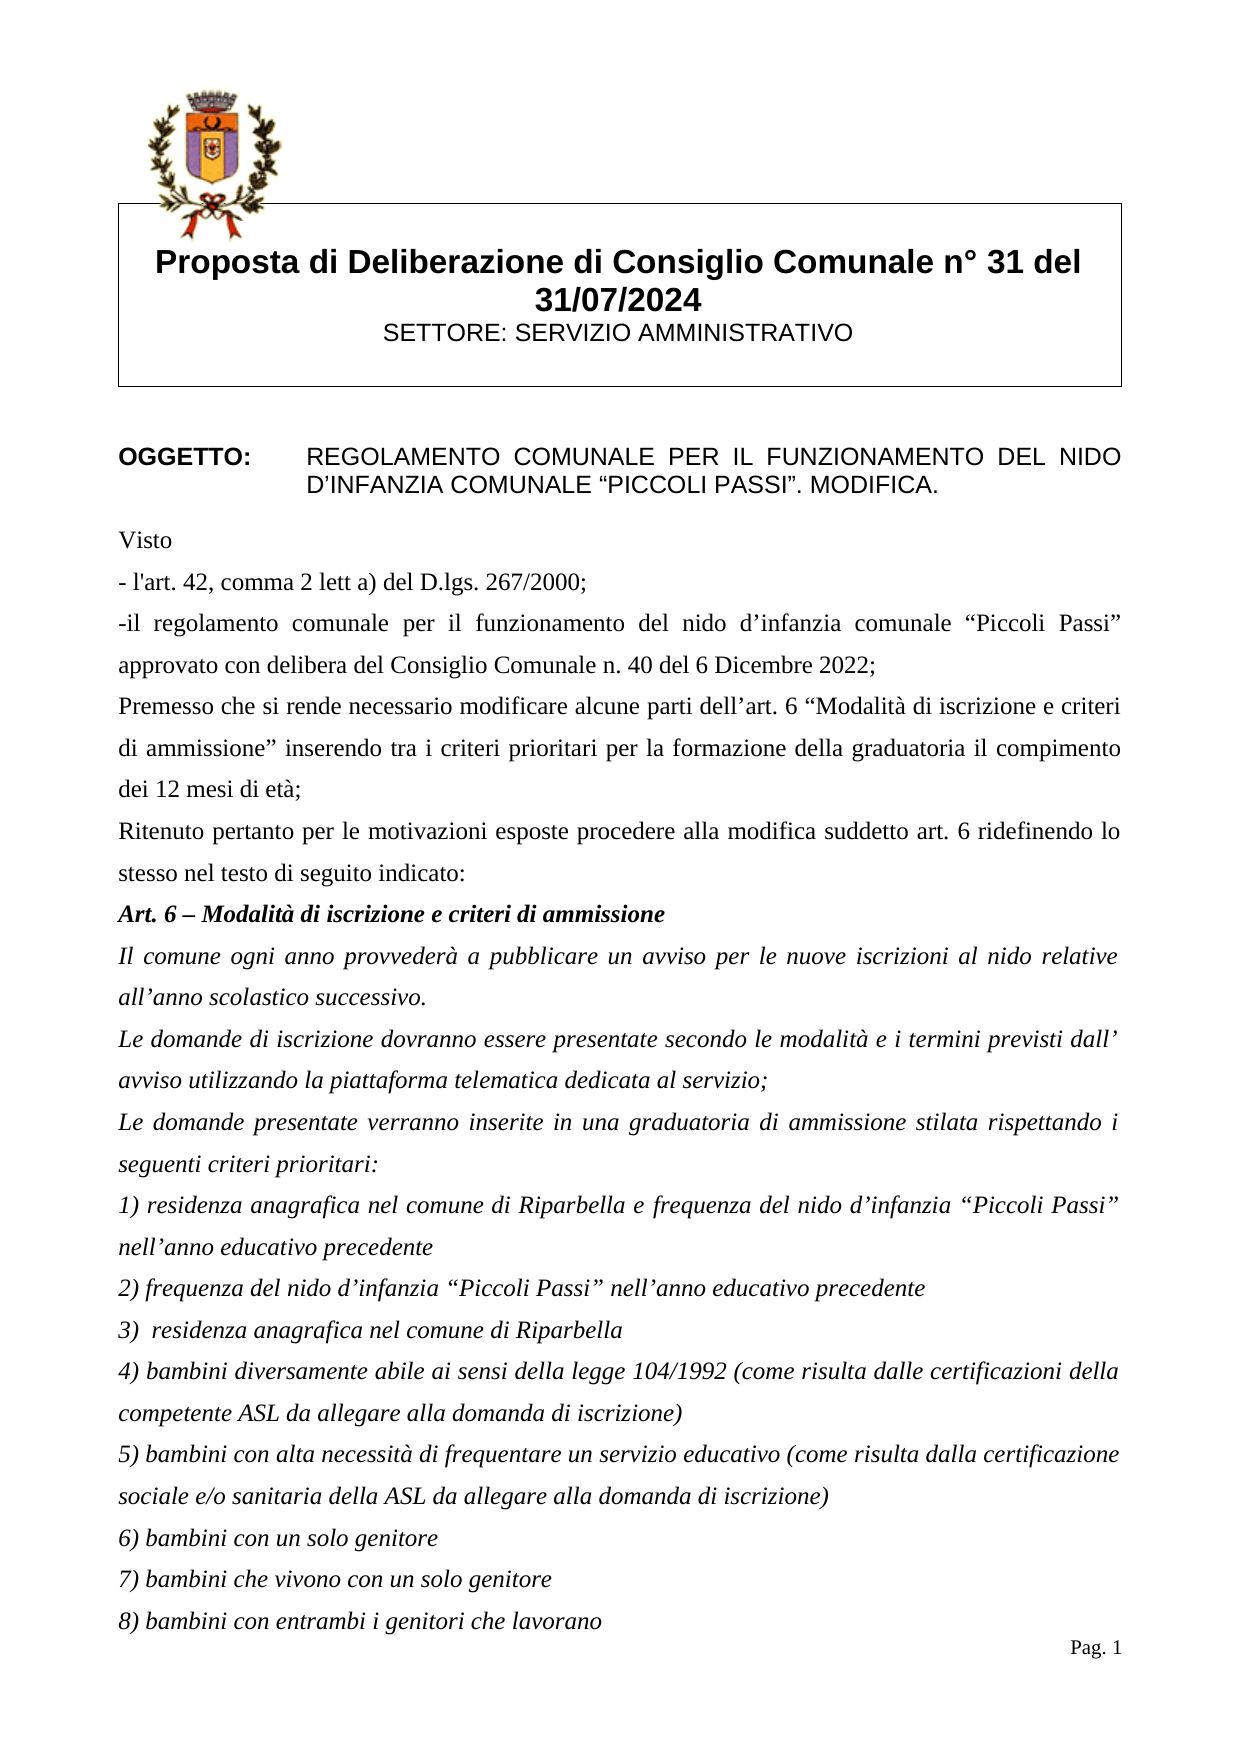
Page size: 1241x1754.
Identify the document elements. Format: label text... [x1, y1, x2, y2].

table_header REGOLAMENTO COMUNALE PER IL FUNZIONAMENTO DEL NIDO D’INFANZIA COMUNALE “PICCOLI PASSI”. MODIFICA. [295, 443, 1133, 498]
text 3) residenza anagrafica nel comune di Riparbella [118, 1316, 1122, 1344]
text 4) bambini diversamente abile ai sensi della legge 104/1992 (come risulta dalle certificazioni della competente ASL da allegare alla domanda di iscrizione) [118, 1357, 1122, 1427]
text - l'art. 42, comma 2 lett a) del D.lgs. 267/2000; [118, 568, 1122, 596]
text 8) bambini con entrambi i genitori che lavorano [118, 1607, 1122, 1634]
text 7) bambini che vivono con un solo genitore [118, 1565, 1122, 1593]
text 1) residenza anagrafica nel comune di Riparbella e frequenza del nido d’infanzia “Piccoli Passi” nell’anno educativo precedente [118, 1191, 1122, 1261]
text SETTORE: SERVIZIO AMMINISTRATIVO [119, 315, 1121, 346]
picture [147, 88, 284, 242]
text 2) frequenza del nido d’infanzia “Piccoli Passi” nell’anno educativo precedente [118, 1274, 1122, 1302]
text -il regolamento comunale per il funzionamento del nido d’infanzia comunale “Piccoli Passi” approvato con delibera del Consiglio Comunale n. 40 del 6 Dicembre 2022; [118, 609, 1122, 679]
text Il comune ogni anno provvederà a pubblicare un avviso per le nuove iscrizioni al nido relative all’anno scolastico successivo. [118, 942, 1122, 1011]
text Le domande presentate verranno inserite in una graduatoria di ammissione stilata rispettando i seguenti criteri prioritari: [118, 1108, 1122, 1177]
text Le domande di iscrizione dovranno essere presentate secondo le modalità e i termini previsti dall’ avviso utilizzando la piattaforma telematica dedicata al servizio; [118, 1025, 1122, 1094]
text 5) bambini con alta necessità di frequentare un servizio educativo (come risulta dalla certificazione sociale e/o sanitaria della ASL da allegare alla domanda di iscrizione) [118, 1441, 1122, 1510]
text 6) bambini con un solo genitore [118, 1524, 1122, 1551]
text Visto [118, 526, 1122, 554]
table_header OGGETTO: [107, 443, 295, 498]
text Proposta di Deliberazione di Consiglio Comunale n° 31 del 31/07/2024 [119, 241, 1121, 315]
text Art. 6 – Modalità di iscrizione e criteri di ammissione [118, 900, 1122, 928]
text Premesso che si rende necessario modificare alcune parti dell’art. 6 “Modalità di iscrizione e criteri di ammissione” inserendo tra i criteri prioritari per la formazione della graduatoria il compimento dei 12 mesi di età; [118, 692, 1122, 803]
text Ritenuto pertanto per le motivazioni esposte procedere alla modifica suddetto art. 6 ridefinendo lo stesso nel testo di seguito indicato: [118, 817, 1122, 886]
